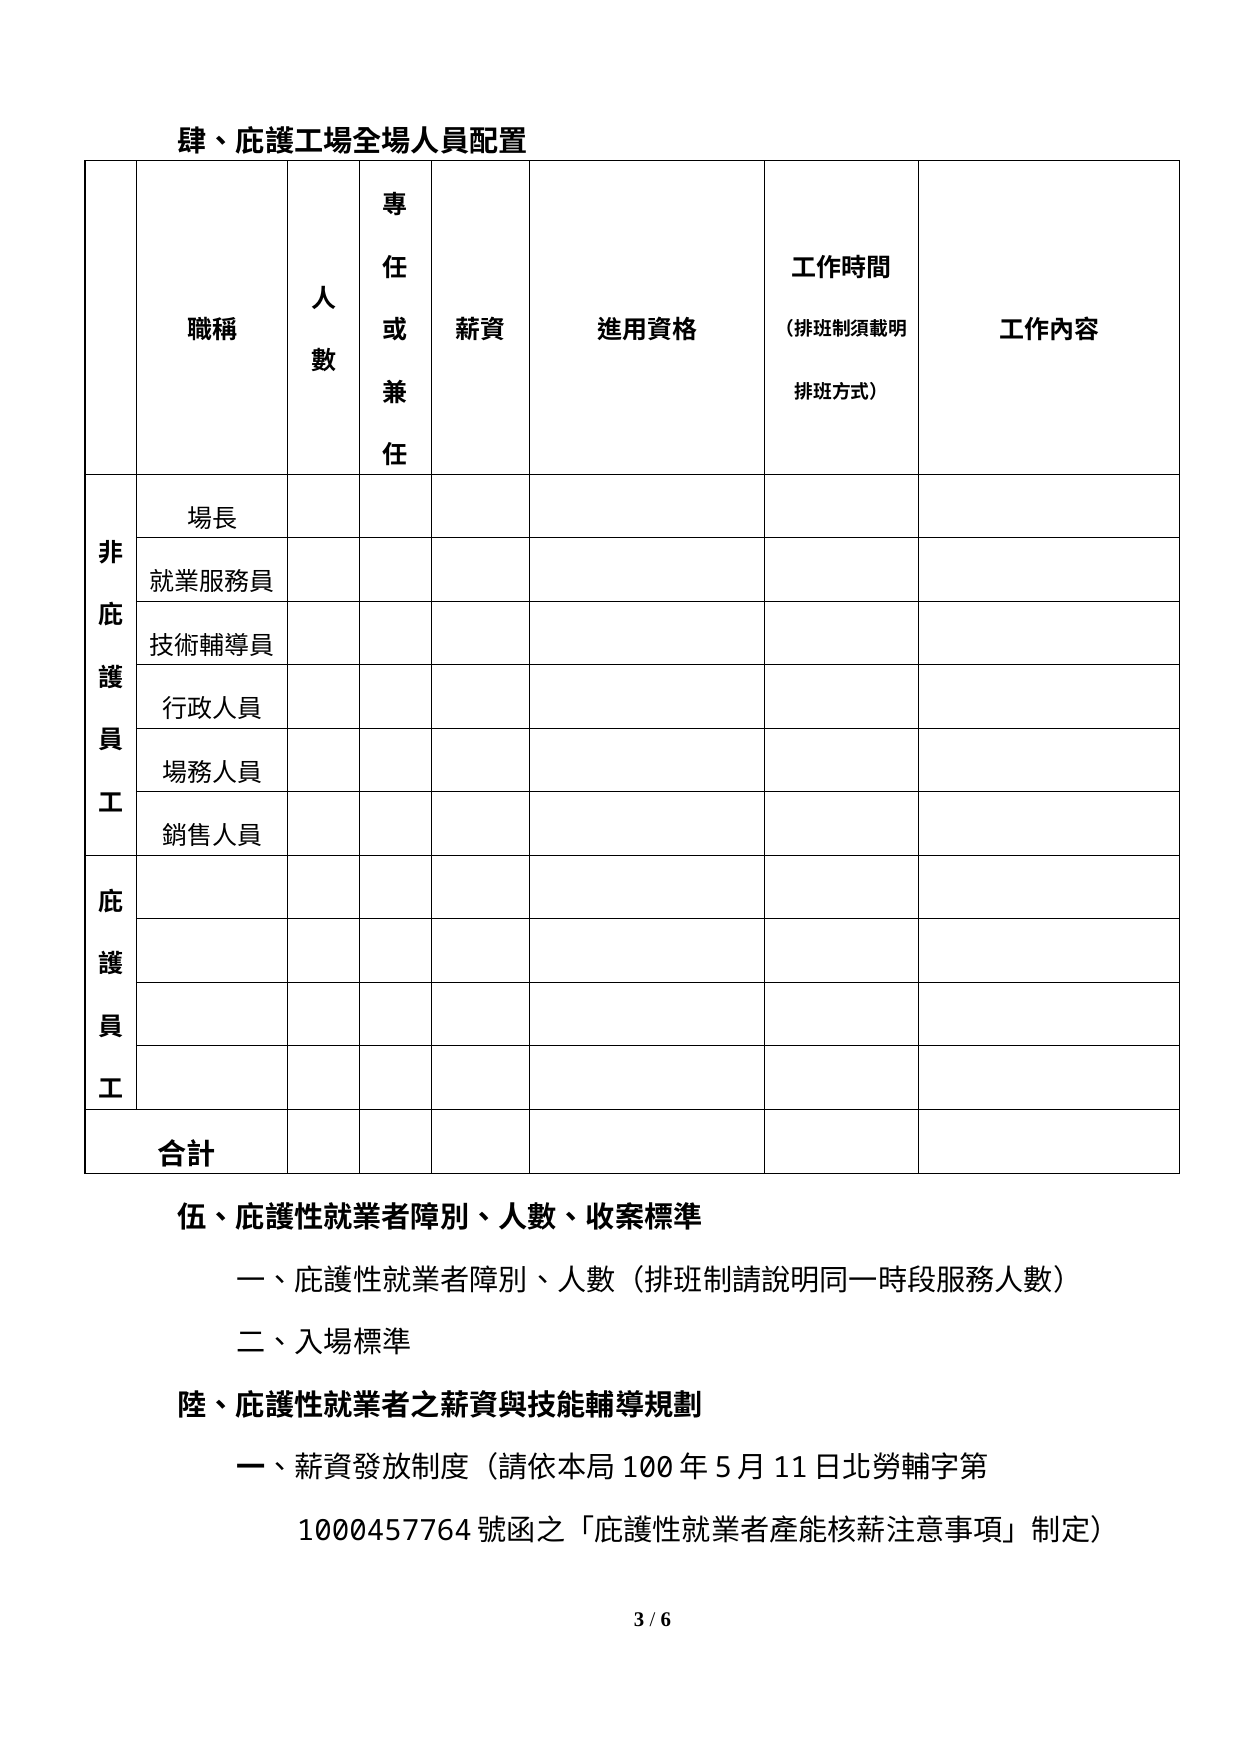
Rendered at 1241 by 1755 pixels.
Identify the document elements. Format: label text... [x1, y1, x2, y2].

table_cell [765, 1110, 918, 1172]
table_cell [360, 538, 431, 601]
table_cell 就業服務員 [137, 538, 287, 601]
table_cell [432, 856, 529, 918]
table_cell [530, 983, 764, 1045]
table_cell [288, 919, 359, 982]
table_header 進用資格 [530, 161, 764, 473]
table_cell [530, 1046, 764, 1109]
table_cell 行政人員 [137, 665, 287, 728]
table_cell [765, 1046, 918, 1109]
table_cell [288, 475, 359, 537]
table_cell [530, 1110, 764, 1172]
table_cell [288, 1046, 359, 1109]
table_header 人數 [288, 161, 359, 473]
table_cell [919, 792, 1179, 855]
table_cell [432, 1110, 529, 1172]
table_cell 場長 [137, 475, 287, 537]
table_cell [765, 919, 918, 982]
table_cell [288, 1110, 359, 1172]
table_cell [530, 538, 764, 601]
table_cell [765, 665, 918, 728]
table_cell [765, 792, 918, 855]
table_cell [765, 538, 918, 601]
table_cell [137, 1046, 287, 1109]
table_cell 庇護員工 [86, 856, 136, 1109]
table_cell [765, 729, 918, 791]
table_cell [919, 1110, 1179, 1172]
table_cell [432, 665, 529, 728]
table_cell [137, 856, 287, 918]
table_cell [288, 538, 359, 601]
table_header 薪資 [432, 161, 529, 473]
table_cell [288, 729, 359, 791]
table_cell [432, 983, 529, 1045]
table_cell [432, 602, 529, 664]
table_cell [432, 729, 529, 791]
table_header 工作時間 （排班制須載明排班方式） [765, 161, 918, 473]
table_header 職稱 [137, 161, 287, 473]
table_cell [432, 475, 529, 537]
table_cell [765, 856, 918, 918]
table_cell [288, 792, 359, 855]
table_cell [360, 983, 431, 1045]
table_cell [530, 792, 764, 855]
table_cell [919, 1046, 1179, 1109]
table_cell 合計 [86, 1110, 287, 1172]
table_cell [919, 475, 1179, 537]
table_cell [919, 602, 1179, 664]
table_cell [919, 983, 1179, 1045]
table_cell 場務人員 [137, 729, 287, 791]
table_cell [288, 602, 359, 664]
table_cell [919, 919, 1179, 982]
table_cell 技術輔導員 [137, 602, 287, 664]
table_cell 非庇護員工 [86, 475, 136, 855]
table_cell [530, 919, 764, 982]
table_cell [360, 602, 431, 664]
table_cell [360, 1046, 431, 1109]
table_cell 銷售人員 [137, 792, 287, 855]
table_cell [530, 475, 764, 537]
table_header 工作內容 [919, 161, 1179, 473]
table_cell [919, 729, 1179, 791]
text 二、入場標準 [236, 1298, 1122, 1361]
table_cell [919, 538, 1179, 601]
table_cell [288, 856, 359, 918]
text 一、庇護性就業者障別、人數（排班制請說明同一時段服務人數） [236, 1236, 1122, 1298]
table_cell [360, 792, 431, 855]
table_cell [360, 856, 431, 918]
text 一、薪資發放制度（請依本局100年5月11日北勞輔字第1000457764號函之「庇護性就業者產能核薪注意事項」制定） [236, 1423, 1122, 1548]
table_cell [432, 792, 529, 855]
table_cell [919, 856, 1179, 918]
table_cell [288, 983, 359, 1045]
table_cell [765, 602, 918, 664]
table_cell [360, 665, 431, 728]
text 陸、庇護性就業者之薪資與技能輔導規劃 [177, 1361, 1122, 1423]
text 肆、庇護工場全場人員配置 [177, 97, 1122, 160]
table_cell [765, 475, 918, 537]
table_header 專任或 兼任 [360, 161, 431, 473]
table_cell [432, 919, 529, 982]
table_cell [360, 919, 431, 982]
table_cell [530, 602, 764, 664]
table_cell [432, 1046, 529, 1109]
table_cell [530, 856, 764, 918]
table_cell [765, 983, 918, 1045]
table_cell [360, 1110, 431, 1172]
table_cell [432, 538, 529, 601]
table_header [86, 161, 136, 473]
table_cell [360, 729, 431, 791]
table_cell [360, 475, 431, 537]
table_cell [137, 919, 287, 982]
table_cell [530, 665, 764, 728]
table_cell [288, 665, 359, 728]
table_cell [530, 729, 764, 791]
table_cell [919, 665, 1179, 728]
table_cell [137, 983, 287, 1045]
text 伍、庇護性就業者障別、人數、收案標準 [177, 1174, 1122, 1236]
